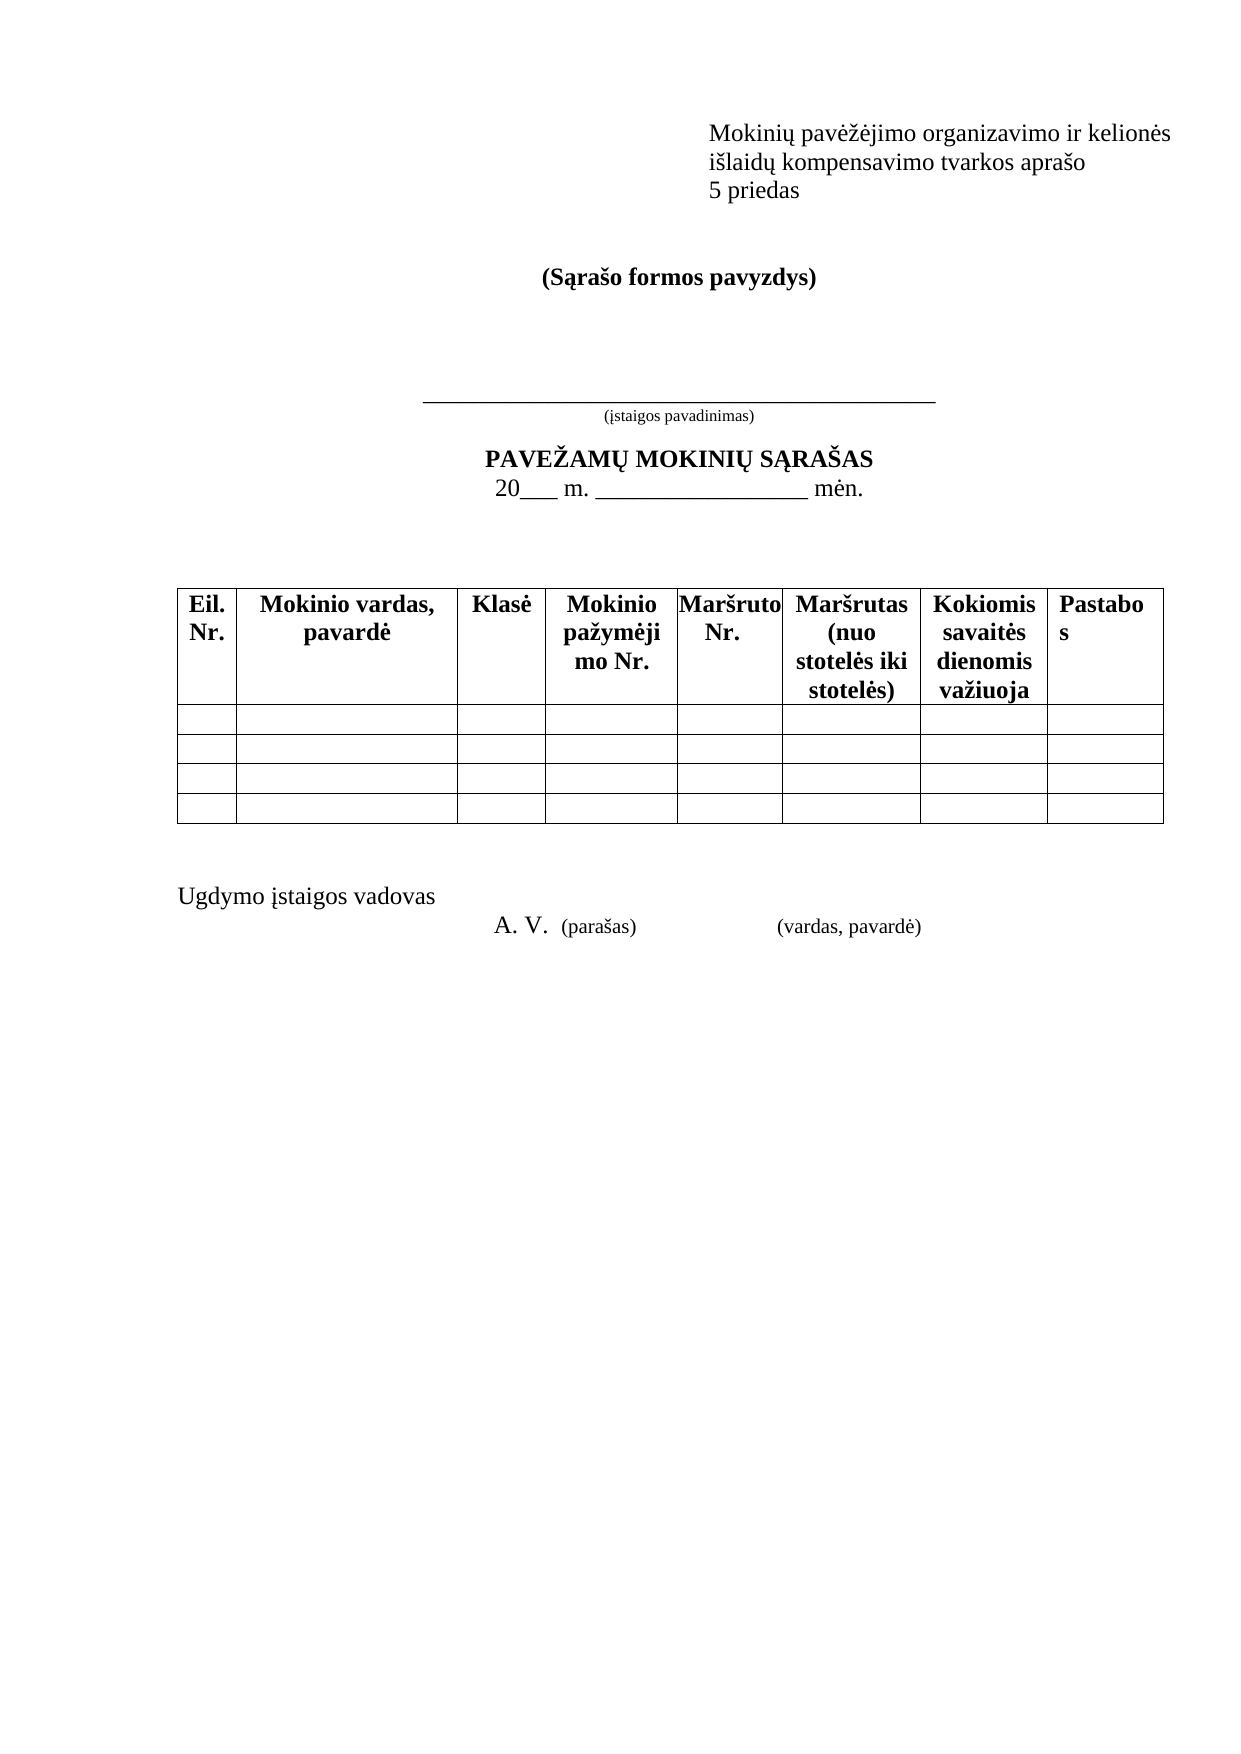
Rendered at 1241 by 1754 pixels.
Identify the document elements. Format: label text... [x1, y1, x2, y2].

text 20___ m. _________________ mėn. [177, 473, 1181, 501]
table_cell [678, 705, 782, 733]
table_cell [458, 705, 545, 733]
table_cell [783, 705, 920, 733]
table_header Klasė [458, 589, 545, 704]
table_header Maršrutas (nuo stotelės iki stotelės) [783, 589, 920, 704]
text _________________________________________ [177, 377, 1181, 406]
table_header Maršruto Nr. [678, 589, 782, 704]
table_header Pastabos [1048, 589, 1163, 704]
table_header Kokiomis savaitės dienomis važiuoja [921, 589, 1047, 704]
table_cell [178, 764, 236, 793]
table_header Eil. Nr. [178, 589, 236, 704]
table_cell [921, 794, 1047, 823]
table_cell [237, 705, 457, 733]
table_cell [178, 794, 236, 823]
table_cell [178, 705, 236, 733]
table_cell [1048, 794, 1163, 823]
text (Sąrašo formos pavyzdys) [177, 262, 1181, 291]
table_cell [546, 764, 677, 793]
table_cell [921, 764, 1047, 793]
text 5 priedas [709, 176, 1181, 204]
table_cell [1048, 764, 1163, 793]
text Ugdymo įstaigos vadovas [177, 881, 1181, 910]
table_cell [783, 764, 920, 793]
table_cell [921, 705, 1047, 733]
table_cell [237, 735, 457, 763]
text PAVEŽAMŲ MOKINIŲ SĄRAŠAS [177, 444, 1181, 473]
table_cell [783, 735, 920, 763]
table_cell [237, 764, 457, 793]
table_cell [458, 764, 545, 793]
table_cell [1048, 705, 1163, 733]
text (įstaigos pavadinimas) [177, 406, 1181, 425]
table_cell [783, 794, 920, 823]
table_header Mokinio vardas, pavardė [237, 589, 457, 704]
table_cell [546, 735, 677, 763]
table_cell [546, 705, 677, 733]
table_cell [458, 735, 545, 763]
table_header Mokinio pažymėjimo Nr. [546, 589, 677, 704]
table_cell [678, 735, 782, 763]
table_cell [458, 794, 545, 823]
text Mokinių pavėžėjimo organizavimo ir kelionės [709, 118, 1181, 147]
table_cell [921, 735, 1047, 763]
text A. V. (parašas) (vardas, pavardė) [177, 910, 1181, 939]
table_cell [678, 794, 782, 823]
table_cell [178, 735, 236, 763]
table_cell [546, 794, 677, 823]
table_cell [678, 764, 782, 793]
table_cell [1048, 735, 1163, 763]
table_cell [237, 794, 457, 823]
text išlaidų kompensavimo tvarkos aprašo [709, 147, 1181, 176]
